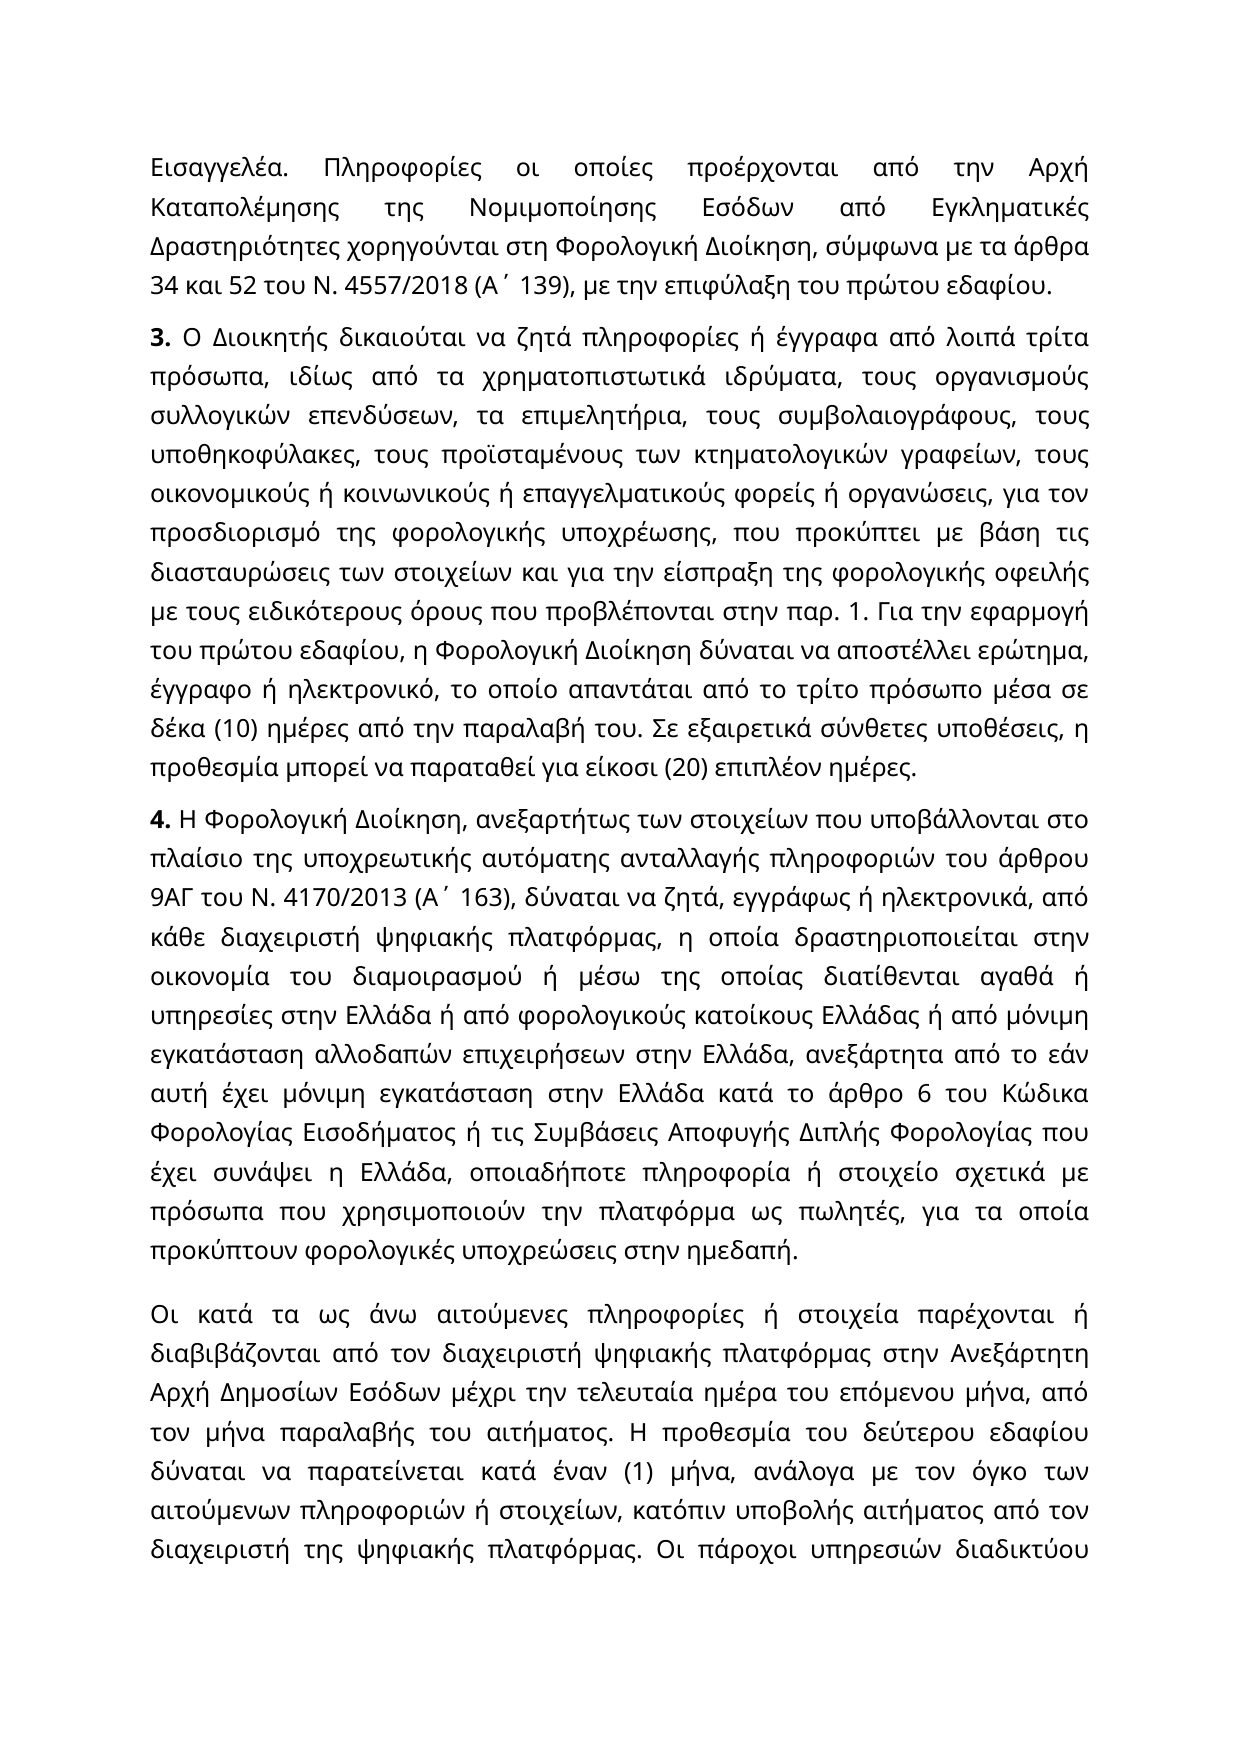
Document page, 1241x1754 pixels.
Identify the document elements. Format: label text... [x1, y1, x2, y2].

text Εισαγγελέα. Πληροφορίες οι οποίες προέρχονται από την Αρχή Καταπολέμησης της Νομιμοποίησης Εσόδων από Εγκληματικές Δραστηριότητες χορηγούνται στη Φορολογική Διοίκηση, σύμφωνα με τα άρθρα 34 και 52 του Ν. 4557/2018 (Α΄ 139), με την επιφύλαξη του πρώτου εδαφίου. [150, 150, 1090, 302]
text 4. Η Φορολογική Διοίκηση, ανεξαρτήτως των στοιχείων που υποβάλλονται στο πλαίσιο της υποχρεωτικής αυτόματης ανταλλαγής πληροφοριών του άρθρου 9ΑΓ του Ν. 4170/2013 (Α΄ 163), δύναται να ζητά, εγγράφως ή ηλεκτρονικά, από κάθε διαχειριστή ψηφιακής πλατφόρμας, η οποία δραστηριοποιείται στην οικονομία του διαμοιρασμού ή μέσω της οποίας διατίθενται αγαθά ή υπηρεσίες στην Ελλάδα ή από φορολογικούς κατοίκους Ελλάδας ή από μόνιμη εγκατάσταση αλλοδαπών επιχειρήσεων στην Ελλάδα, ανεξάρτητα από το εάν αυτή έχει μόνιμη εγκατάσταση στην Ελλάδα κατά το άρθρο 6 του Κώδικα Φορολογίας Εισοδήματος ή τις Συμβάσεις Αποφυγής Διπλής Φορολογίας που έχει συνάψει η Ελλάδα, οποιαδήποτε πληροφορία ή στοιχείο σχετικά με πρόσωπα που χρησιμοποιούν την πλατφόρμα ως πωλητές, για τα οποία προκύπτουν φορολογικές υποχρεώσεις στην ημεδαπή. [150, 802, 1090, 1267]
text Οι κατά τα ως άνω αιτούμενες πληροφορίες ή στοιχεία παρέχονται ή διαβιβάζονται από τον διαχειριστή ψηφιακής πλατφόρμας στην Ανεξάρτητη Αρχή Δημοσίων Εσόδων μέχρι την τελευταία ημέρα του επόμενου μήνα, από τον μήνα παραλαβής του αιτήματος. Η προθεσμία του δεύτερου εδαφίου δύναται να παρατείνεται κατά έναν (1) μήνα, ανάλογα με τον όγκο των αιτούμενων πληροφοριών ή στοιχείων, κατόπιν υποβολής αιτήματος από τον διαχειριστή της ψηφιακής πλατφόρμας. Οι πάροχοι υπηρεσιών διαδικτύου [150, 1297, 1090, 1566]
text 3. Ο Διοικητής δικαιούται να ζητά πληροφορίες ή έγγραφα από λοιπά τρίτα πρόσωπα, ιδίως από τα χρηματοπιστωτικά ιδρύματα, τους οργανισμούς συλλογικών επενδύσεων, τα επιμελητήρια, τους συμβολαιογράφους, τους υποθηκοφύλακες, τους προϊσταμένους των κτηματολογικών γραφείων, τους οικονομικούς ή κοινωνικούς ή επαγγελματικούς φορείς ή οργανώσεις, για τον προσδιορισμό της φορολογικής υποχρέωσης, που προκύπτει με βάση τις διασταυρώσεις των στοιχείων και για την είσπραξη της φορολογικής οφειλής με τους ειδικότερους όρους που προβλέπονται στην παρ. 1. Για την εφαρμογή του πρώτου εδαφίου, η Φορολογική Διοίκηση δύναται να αποστέλλει ερώτημα, έγγραφο ή ηλεκτρονικό, το οποίο απαντάται από το τρίτο πρόσωπο μέσα σε δέκα (10) ημέρες από την παραλαβή του. Σε εξαιρετικά σύνθετες υποθέσεις, η προθεσμία μπορεί να παραταθεί για είκοσι (20) επιπλέον ημέρες. [150, 319, 1090, 784]
